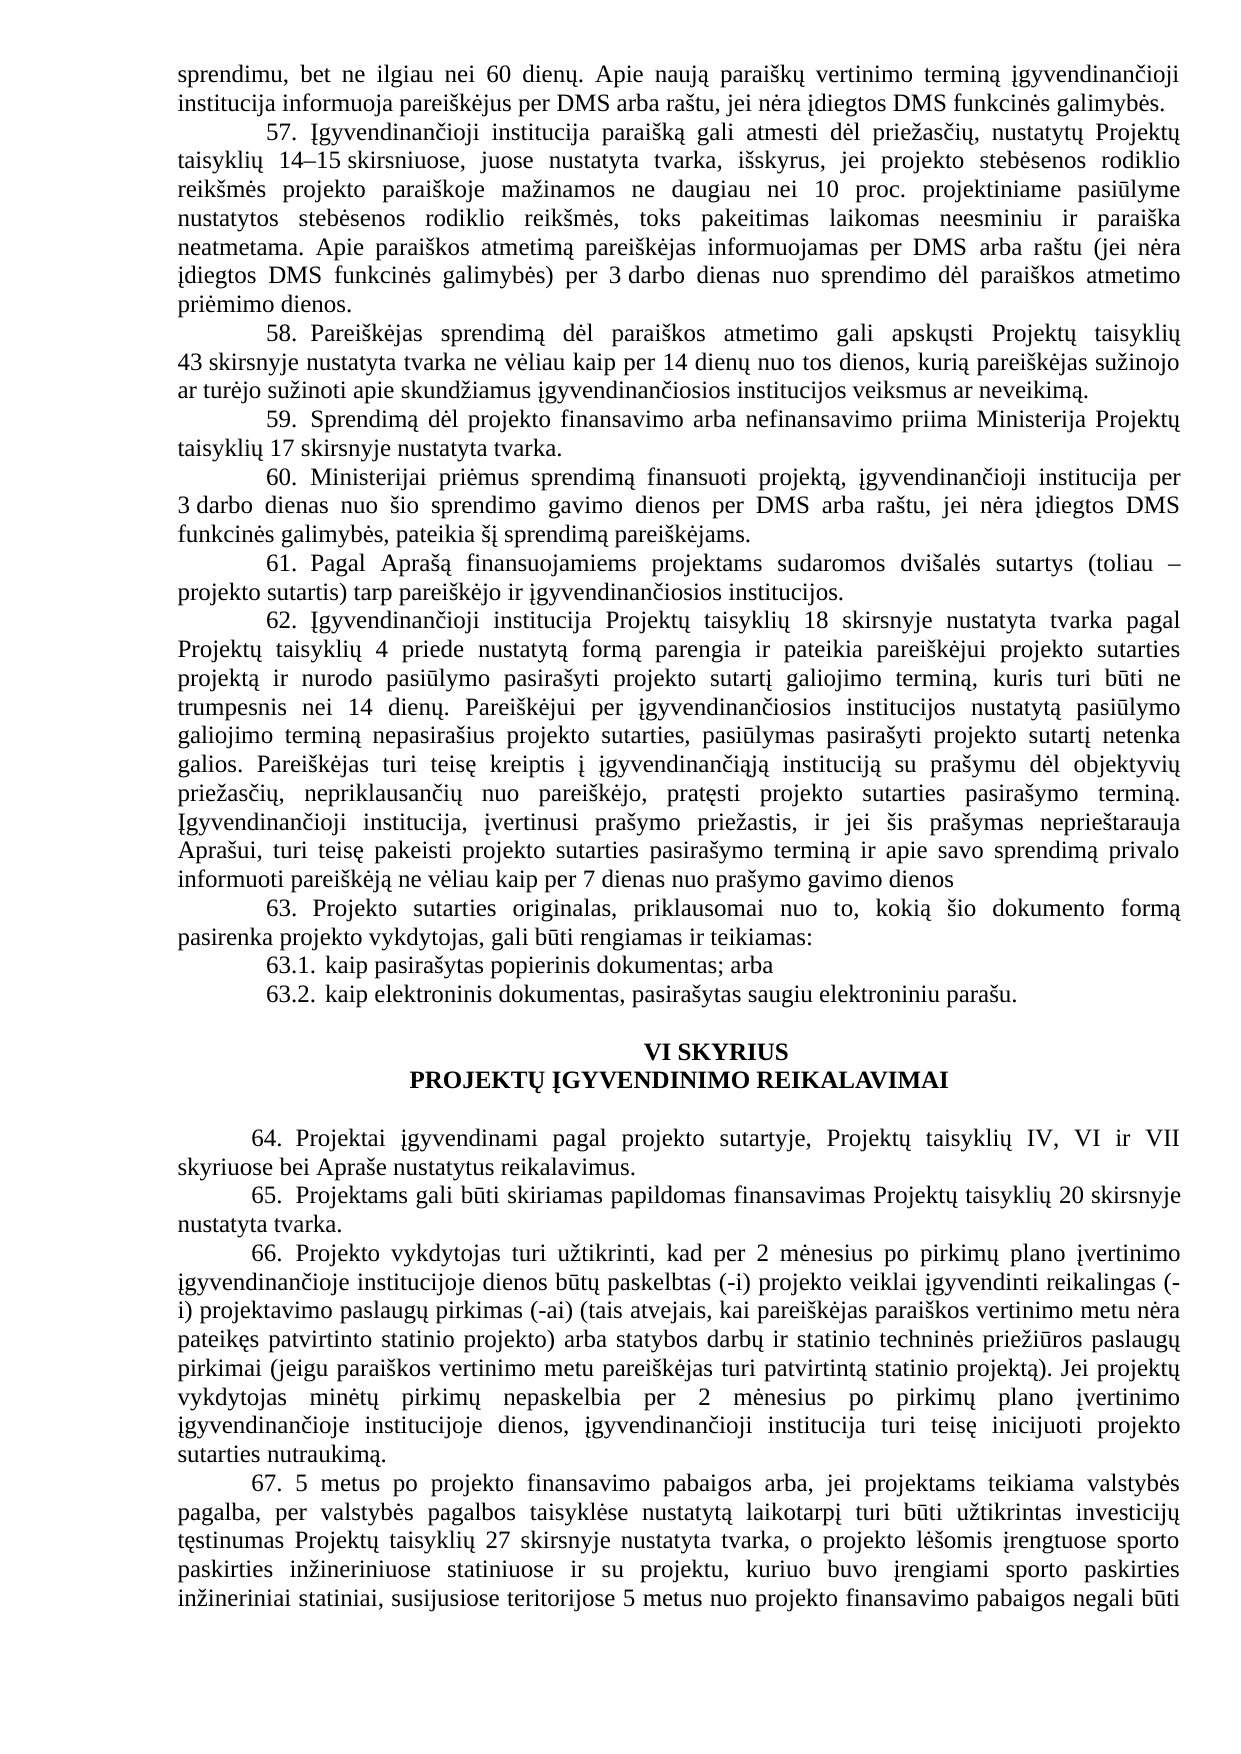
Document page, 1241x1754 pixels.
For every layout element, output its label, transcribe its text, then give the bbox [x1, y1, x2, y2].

text 67. 5 metus po projekto finansavimo pabaigos arba, jei projektams teikiama valstybės pagalba, per valstybės pagalbos taisyklėse nustatytą laikotarpį turi būti užtikrintas investicijų tęstinumas Projektų taisyklių 27 skirsnyje nustatyta tvarka, o projekto lėšomis įrengtuose sporto paskirties inžineriniuose statiniuose ir su projektu, kuriuo buvo įrengiami sporto paskirties inžineriniai statiniai, susijusiose teritorijose 5 metus nuo projekto finansavimo pabaigos negali būti [177, 1468, 1181, 1612]
text 61. Pagal Aprašą finansuojamiems projektams sudaromos dvišalės sutartys (toliau – projekto sutartis) tarp pareiškėjo ir įgyvendinančiosios institucijos. [177, 548, 1181, 605]
text 64. Projektai įgyvendinami pagal projekto sutartyje, Projektų taisyklių IV, VI ir VII skyriuose bei Apraše nustatytus reikalavimus. [177, 1123, 1181, 1180]
text PROJEKTŲ ĮGYVENDINIMO REIKALAVIMAI [177, 1065, 1181, 1094]
text VI SKYRIUS [251, 1037, 1181, 1065]
text 65. Projektams gali būti skiriamas papildomas finansavimas Projektų taisyklių 20 skirsnyje nustatyta tvarka. [177, 1180, 1181, 1238]
text 63. Projekto sutarties originalas, priklausomai nuo to, kokią šio dokumento formą pasirenka projekto vykdytojas, gali būti rengiamas ir teikiamas: [177, 893, 1181, 950]
text 57. Įgyvendinančioji institucija paraišką gali atmesti dėl priežasčių, nustatytų Projektų taisyklių 14–15 skirsniuose, juose nustatyta tvarka, išskyrus, jei projekto stebėsenos rodiklio reikšmės projekto paraiškoje mažinamos ne daugiau nei 10 proc. projektiniame pasiūlyme nustatytos stebėsenos rodiklio reikšmės, toks pakeitimas laikomas neesminiu ir paraiška neatmetama. Apie paraiškos atmetimą pareiškėjas informuojamas per DMS arba raštu (jei nėra įdiegtos DMS funkcinės galimybės) per 3 darbo dienas nuo sprendimo dėl paraiškos atmetimo priėmimo dienos. [177, 117, 1181, 318]
text sprendimu, bet ne ilgiau nei 60 dienų. Apie naują paraiškų vertinimo terminą įgyvendinančioji institucija informuoja pareiškėjus per DMS arba raštu, jei nėra įdiegtos DMS funkcinės galimybės. [177, 59, 1181, 117]
text 63.1. kaip pasirašytas popierinis dokumentas; arba [177, 950, 1181, 979]
text 58. Pareiškėjas sprendimą dėl paraiškos atmetimo gali apskųsti Projektų taisyklių 43 skirsnyje nustatyta tvarka ne vėliau kaip per 14 dienų nuo tos dienos, kurią pareiškėjas sužinojo ar turėjo sužinoti apie skundžiamus įgyvendinančiosios institucijos veiksmus ar neveikimą. [177, 318, 1181, 404]
text 63.2. kaip elektroninis dokumentas, pasirašytas saugiu elektroniniu parašu. [177, 979, 1181, 1008]
text 62. Įgyvendinančioji institucija Projektų taisyklių 18 skirsnyje nustatyta tvarka pagal Projektų taisyklių 4 priede nustatytą formą parengia ir pateikia pareiškėjui projekto sutarties projektą ir nurodo pasiūlymo pasirašyti projekto sutartį galiojimo terminą, kuris turi būti ne trumpesnis nei 14 dienų. Pareiškėjui per įgyvendinančiosios institucijos nustatytą pasiūlymo galiojimo terminą nepasirašius projekto sutarties, pasiūlymas pasirašyti projekto sutartį netenka galios. Pareiškėjas turi teisę kreiptis į įgyvendinančiąją instituciją su prašymu dėl objektyvių priežasčių, nepriklausančių nuo pareiškėjo, pratęsti projekto sutarties pasirašymo terminą. Įgyvendinančioji institucija, įvertinusi prašymo priežastis, ir jei šis prašymas neprieštarauja Aprašui, turi teisę pakeisti projekto sutarties pasirašymo terminą ir apie savo sprendimą privalo informuoti pareiškėją ne vėliau kaip per 7 dienas nuo prašymo gavimo dienos [177, 605, 1181, 893]
text 60. Ministerijai priėmus sprendimą finansuoti projektą, įgyvendinančioji institucija per 3 darbo dienas nuo šio sprendimo gavimo dienos per DMS arba raštu, jei nėra įdiegtos DMS funkcinės galimybės, pateikia šį sprendimą pareiškėjams. [177, 462, 1181, 548]
text 66. Projekto vykdytojas turi užtikrinti, kad per 2 mėnesius po pirkimų plano įvertinimo įgyvendinančioje institucijoje dienos būtų paskelbtas (-i) projekto veiklai įgyvendinti reikalingas (-i) projektavimo paslaugų pirkimas (-ai) (tais atvejais, kai pareiškėjas paraiškos vertinimo metu nėra pateikęs patvirtinto statinio projekto) arba statybos darbų ir statinio techninės priežiūros paslaugų pirkimai (jeigu paraiškos vertinimo metu pareiškėjas turi patvirtintą statinio projektą). Jei projektų vykdytojas minėtų pirkimų nepaskelbia per 2 mėnesius po pirkimų plano įvertinimo įgyvendinančioje institucijoje dienos, įgyvendinančioji institucija turi teisę inicijuoti projekto sutarties nutraukimą. [177, 1238, 1181, 1468]
text 59. Sprendimą dėl projekto finansavimo arba nefinansavimo priima Ministerija Projektų taisyklių 17 skirsnyje nustatyta tvarka. [177, 404, 1181, 462]
